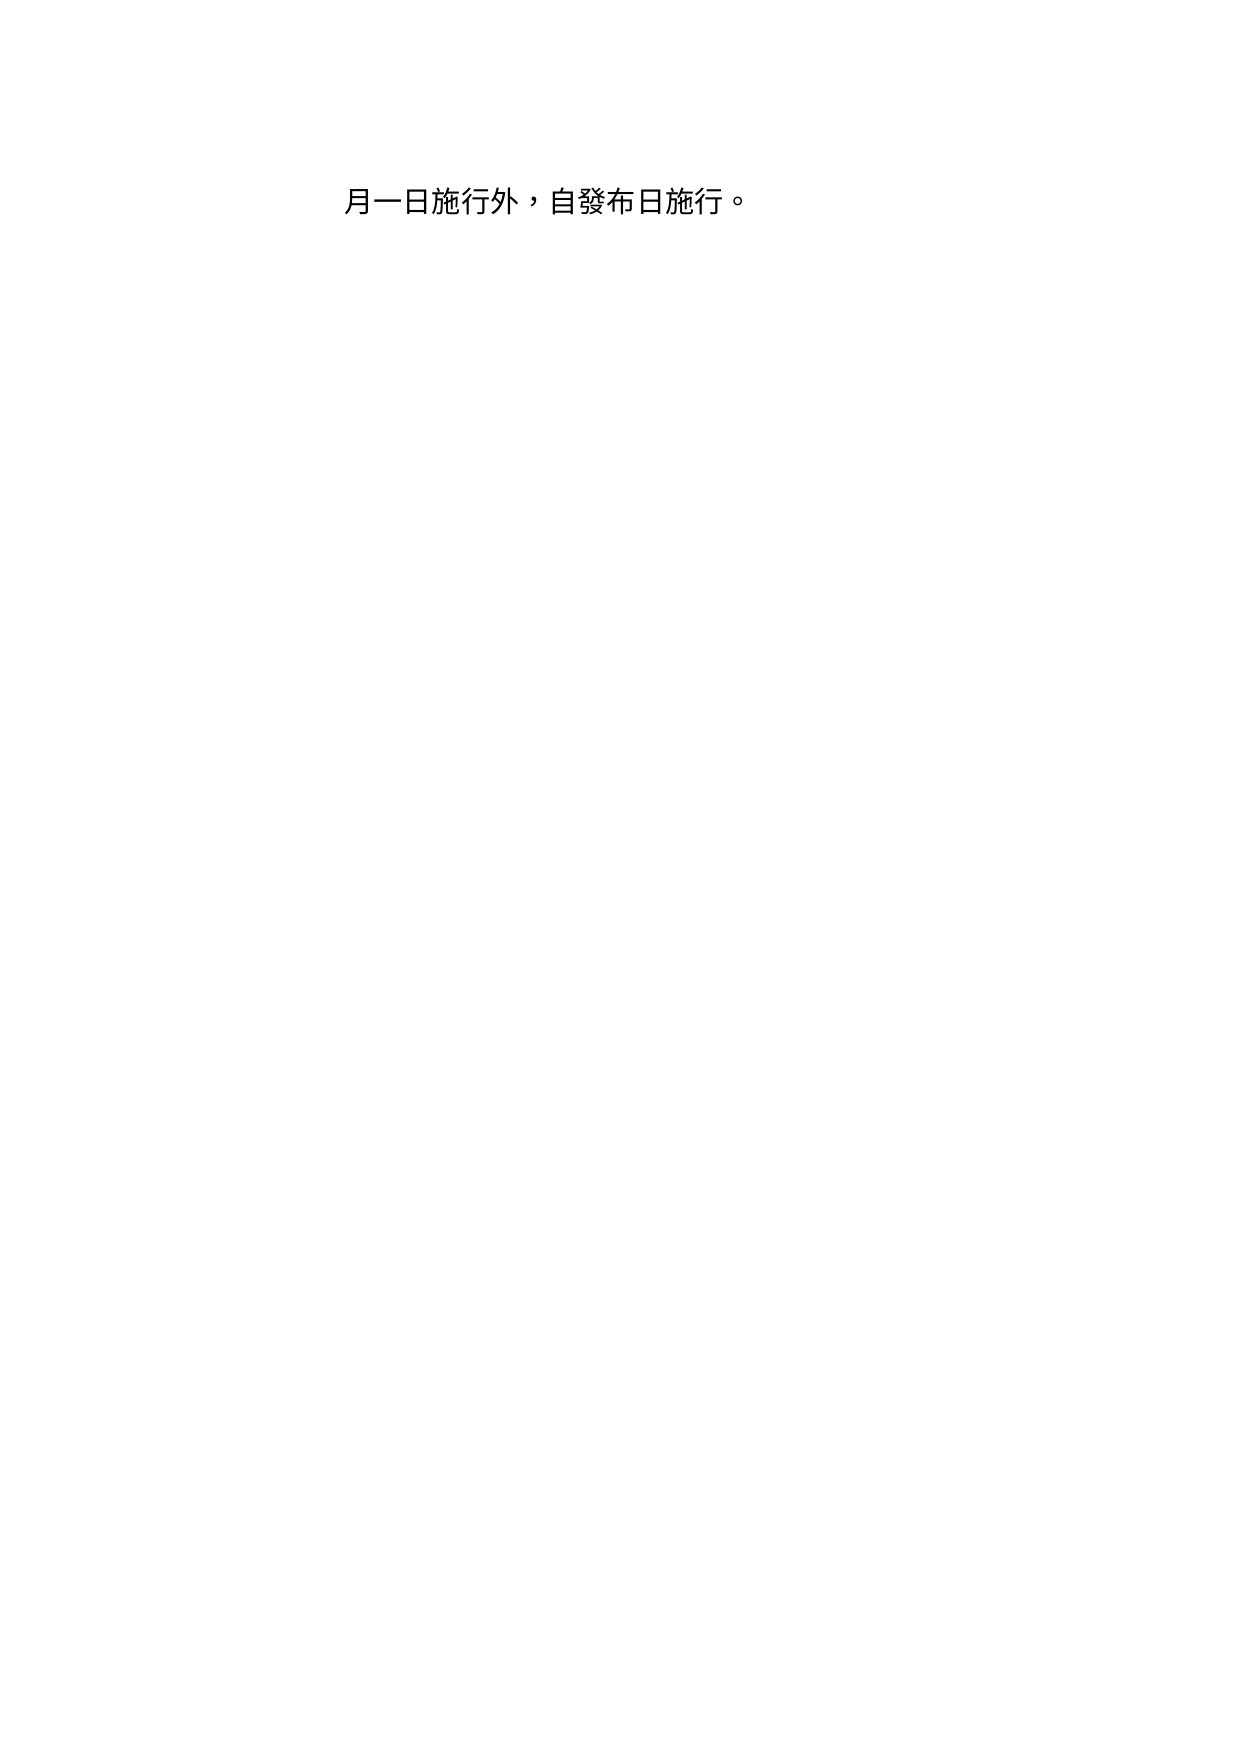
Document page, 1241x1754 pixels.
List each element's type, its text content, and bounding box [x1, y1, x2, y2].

text 月一日施行外，自發布日施行。 [197, 158, 1053, 221]
